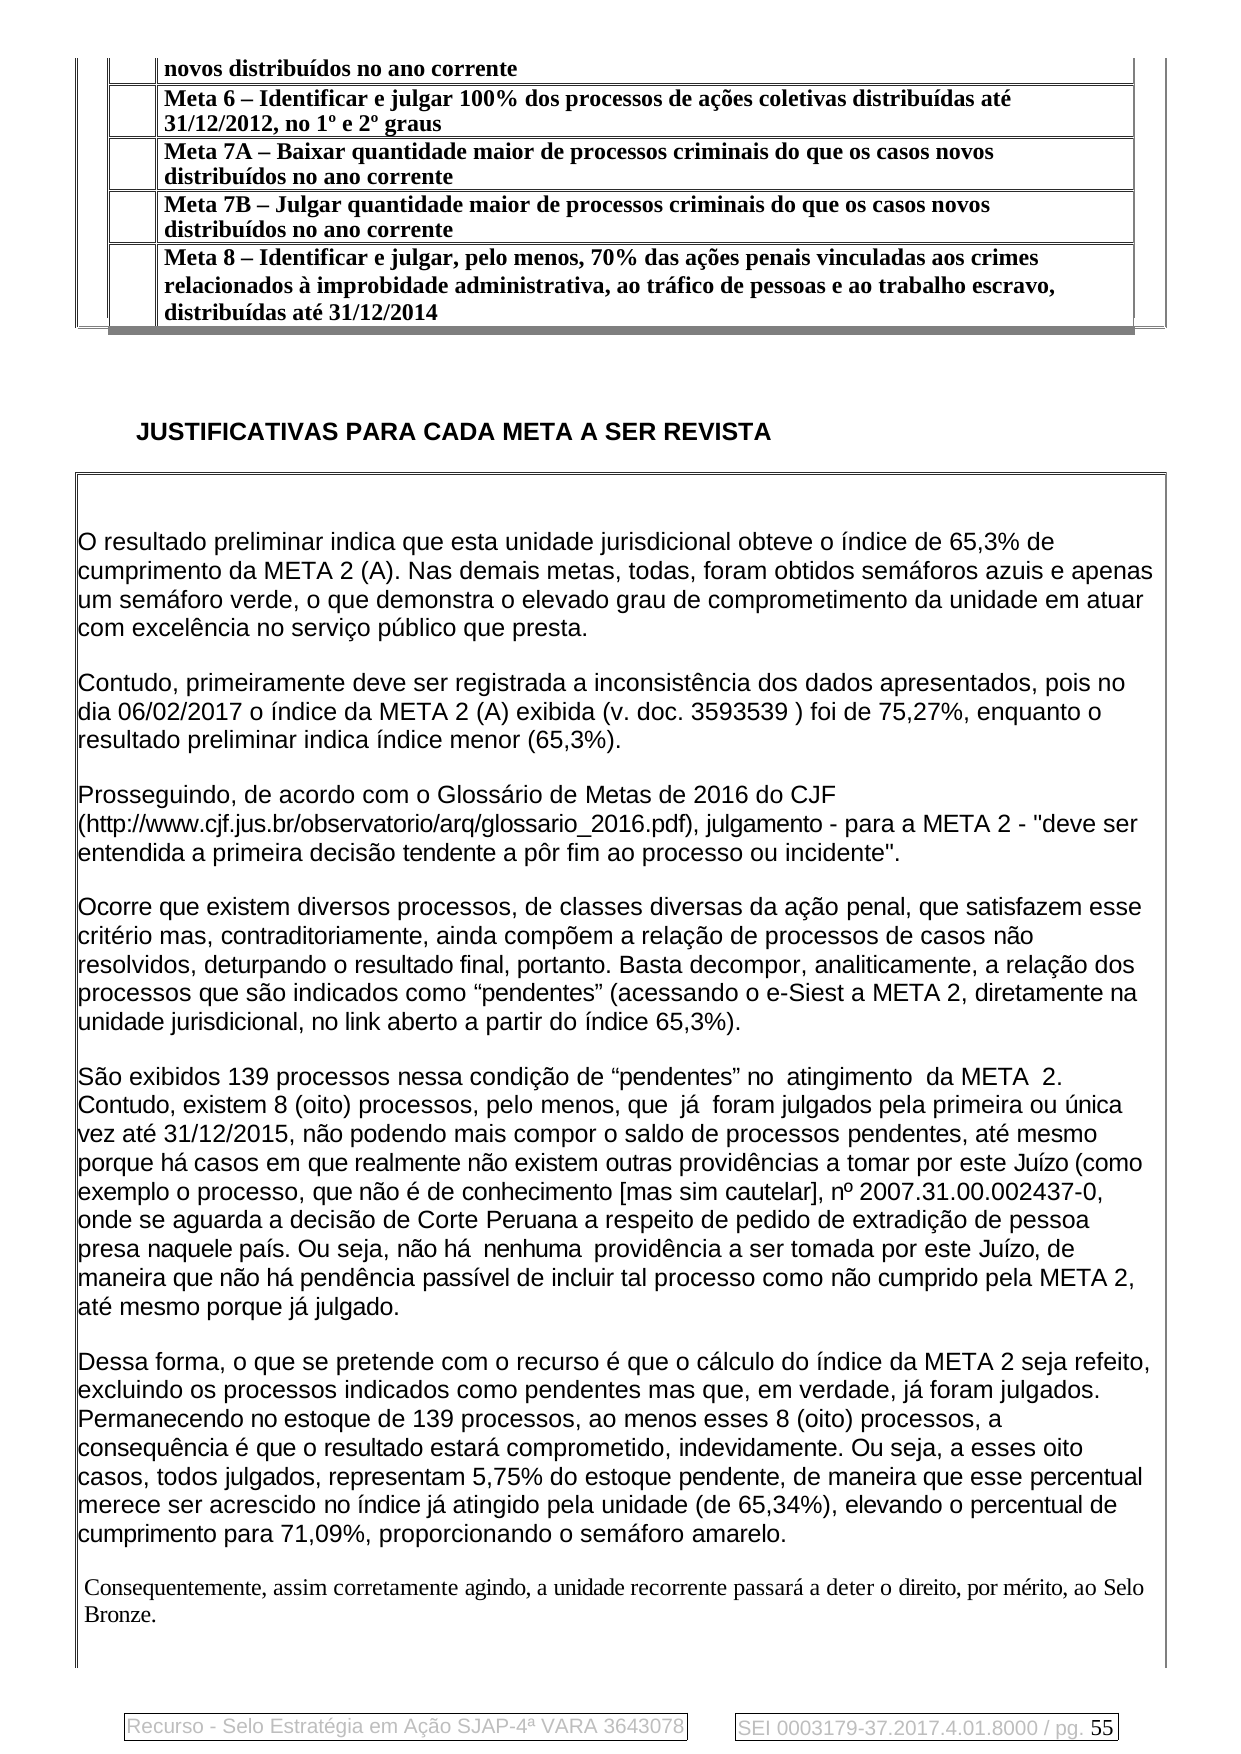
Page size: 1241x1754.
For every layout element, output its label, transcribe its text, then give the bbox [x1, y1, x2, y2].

table_header novos distribuídos no ano corrente [158, 58, 1133, 83]
table_cell Meta 6 – Identificar e julgar 100% dos processos de ações coletivas distribuídas até 31/12/2012, no 1º e 2º graus [158, 86, 1133, 136]
table_header [110, 58, 155, 83]
table_cell [110, 139, 155, 189]
table_cell Meta 8 – Identificar e julgar, pelo menos, 70% das ações penais vinculadas aos crimes relacionados à improbidade administrativa, ao tráfico de pessoas e ao trabalho escravo, distribuídas até 31/12/2014 [158, 245, 1133, 326]
table_cell [110, 245, 155, 326]
table_cell [110, 86, 155, 136]
table_cell [110, 192, 155, 242]
text JUSTIFICATIVAS PARA CADA META A SER REVISTA [136, 417, 1188, 446]
table_header O resultado preliminar indica que esta unidade jurisdicional obteve o índice de 65,3% de cumprimento da META 2 (A). Nas demais metas, todas, foram obtidos semáforos azuis e apenas um semáforo verde, o que demonstra o elevado grau de comprometimento da unidade em atuar com excelência no serviço público que presta. Contudo, primeiramente deve ser registrada a inconsistência dos dados apresentados, pois no dia 06/02/2017 o índice da META 2 (A) exibida (v. doc. 3593539 ) foi de 75,27%, enquanto o resultado preliminar indica índice menor (65,3%). Prosseguindo, de acordo com o Glossário de Metas de 2016 do CJF (http://www.cjf.jus.br/observatorio/arq/glossario_2016.pdf), julgamento - para a META 2 - "deve ser entendida a primeira decisão tendente a pôr fim ao processo ou incidente". Ocorre que existem diversos processos, de classes diversas da ação penal, que satisfazem esse critério mas, contraditoriamente, ainda compõem a relação de processos de casos não resolvidos, deturpando o resultado final, portanto. Basta decompor, analiticamente, a relação dos processos que são indicados como “pendentes” (acessando o e-Siest a META 2, diretamente na unidade jurisdicional, no link aberto a partir do índice 65,3%). São exibidos 139 processos nessa condição de “pendentes” no atingimento da META 2. Contudo, existem 8 (oito) processos, pelo menos, que já foram julgados pela primeira ou única vez até 31/12/2015, não podendo mais compor o saldo de processos pendentes, até mesmo porque há casos em que realmente não existem outras providências a tomar por este Juízo (como exemplo o processo, que não é de conhecimento [mas sim cautelar], nº 2007.31.00.002437-0, onde se aguarda a decisão de Corte Peruana a respeito de pedido de extradição de pessoa presa naquele país. Ou seja, não há nenhuma providência a ser tomada por este Juízo, de maneira que não há pendência passível de incluir tal processo como não cumprido pela META 2, até mesmo porque já julgado. Dessa forma, o que se pretende com o recurso é que o cálculo do índice da META 2 seja refeito, excluindo os processos indicados como pendentes mas que, em verdade, já foram julgados. Permanecendo no estoque de 139 processos, ao menos esses 8 (oito) processos, a consequência é que o resultado estará comprometido, indevidamente. Ou seja, a esses oito casos, todos julgados, representam 5,75% do estoque pendente, de maneira que esse percentual merece ser acrescido no índice já atingido pela unidade (de 65,34%), elevando o percentual de cumprimento para 71,09%, proporcionando o semáforo amarelo. Consequentemente, assim corretamente agindo, a unidade recorrente passará a deter o direito, por mérito, ao Selo Bronze. [78, 475, 1165, 1668]
table_cell Meta 7B – Julgar quantidade maior de processos criminais do que os casos novos distribuídos no ano corrente [158, 192, 1133, 242]
table_header [78, 58, 108, 326]
table_cell Meta 7A – Baixar quantidade maior de processos criminais do que os casos novos distribuídos no ano corrente [158, 139, 1133, 189]
table_header [1134, 58, 1165, 326]
